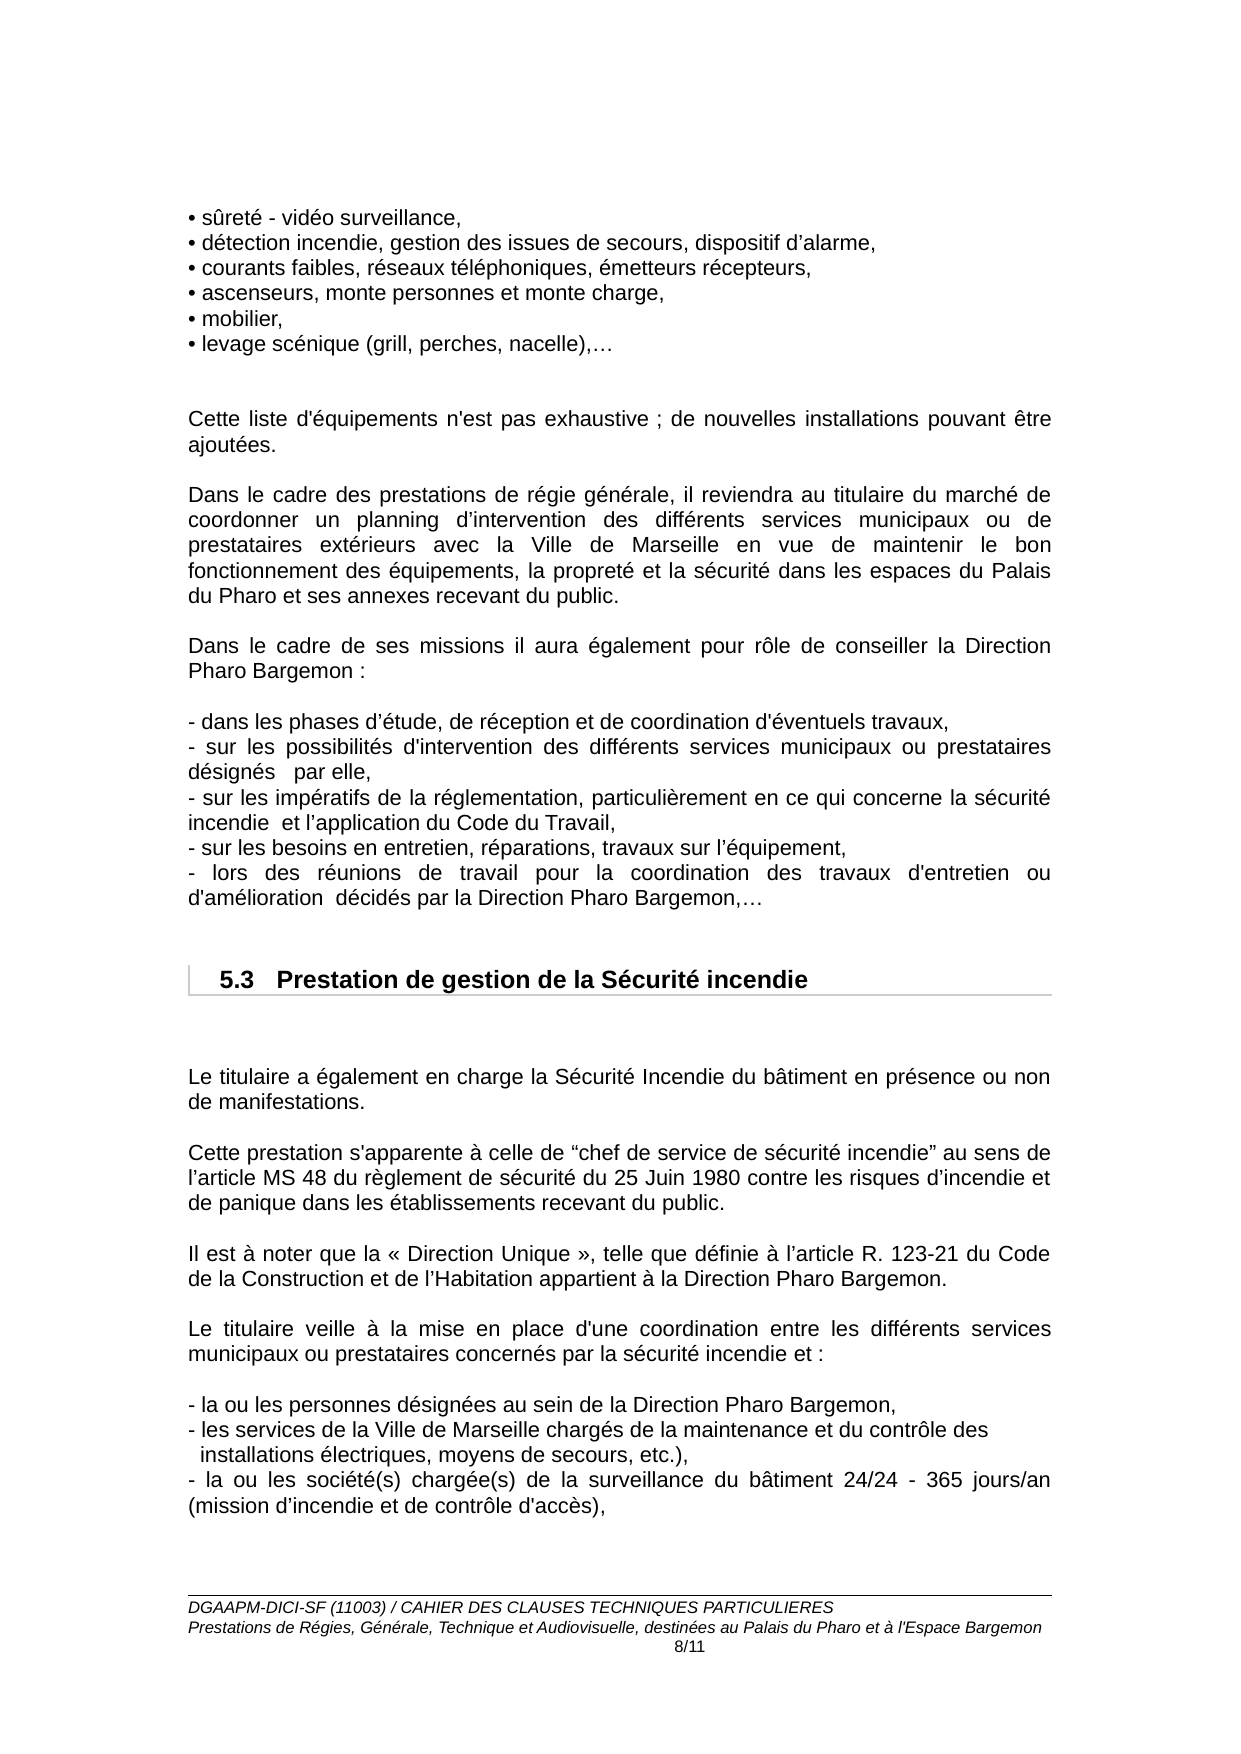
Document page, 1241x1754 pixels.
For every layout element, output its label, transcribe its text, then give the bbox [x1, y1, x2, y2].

text Cette liste d'équipements n'est pas exhaustive ; de nouvelles installations pouvant être ajoutées. [188, 406, 1052, 457]
text Dans le cadre des prestations de régie générale, il reviendra au titulaire du marché de coordonner un planning d’intervention des différents services municipaux ou de prestataires extérieurs avec la Ville de Marseille en vue de maintenir le bon fonctionnement des équipements, la propreté et la sécurité dans les espaces du Palais du Pharo et ses annexes recevant du public. [188, 482, 1052, 608]
text - sur les impératifs de la réglementation, particulièrement en ce qui concerne la sécurité incendie et l’application du Code du Travail, [188, 784, 1052, 835]
text • sûreté - vidéo surveillance, [188, 204, 1052, 230]
text - lors des réunions de travail pour la coordination des travaux d'entretien ou d'amélioration décidés par la Direction Pharo Bargemon,… [188, 860, 1052, 910]
text • levage scénique (grill, perches, nacelle),… [188, 331, 1052, 356]
text - la ou les personnes désignées au sein de la Direction Pharo Bargemon, [188, 1392, 1052, 1417]
text - la ou les société(s) chargée(s) de la surveillance du bâtiment 24/24 - 365 jours/an (mission d’incendie et de contrôle d'accès), [188, 1467, 1052, 1518]
text Le titulaire veille à la mise en place d'une coordination entre les différents services municipaux ou prestataires concernés par la sécurité incendie et : [188, 1316, 1052, 1367]
text • mobilier, [188, 305, 1052, 331]
subtitle Prestation de gestion de la Sécurité incendie [190, 965, 1052, 994]
text Cette prestation s'apparente à celle de “chef de service de sécurité incendie” au sens de l’article MS 48 du règlement de sécurité du 25 Juin 1980 contre les risques d’incendie et de panique dans les établissements recevant du public. [188, 1140, 1052, 1215]
text installations électriques, moyens de secours, etc.), [188, 1442, 1052, 1467]
text Le titulaire a également en charge la Sécurité Incendie du bâtiment en présence ou non de manifestations. [188, 1064, 1052, 1114]
text • ascenseurs, monte personnes et monte charge, [188, 280, 1052, 305]
text Dans le cadre de ses missions il aura également pour rôle de conseiller la Direction Pharo Bargemon : [188, 633, 1052, 683]
text - sur les possibilités d'intervention des différents services municipaux ou prestataires désignés par elle, [188, 734, 1052, 784]
text - dans les phases d’étude, de réception et de coordination d'éventuels travaux, [188, 709, 1052, 734]
text - sur les besoins en entretien, réparations, travaux sur l’équipement, [188, 835, 1052, 860]
text • détection incendie, gestion des issues de secours, dispositif d’alarme, [188, 230, 1052, 255]
text Il est à noter que la « Direction Unique », telle que définie à l’article R. 123-21 du Code de la Construction et de l’Habitation appartient à la Direction Pharo Bargemon. [188, 1241, 1052, 1291]
text - les services de la Ville de Marseille chargés de la maintenance et du contrôle des [188, 1417, 1052, 1442]
text • courants faibles, réseaux téléphoniques, émetteurs récepteurs, [188, 255, 1052, 280]
